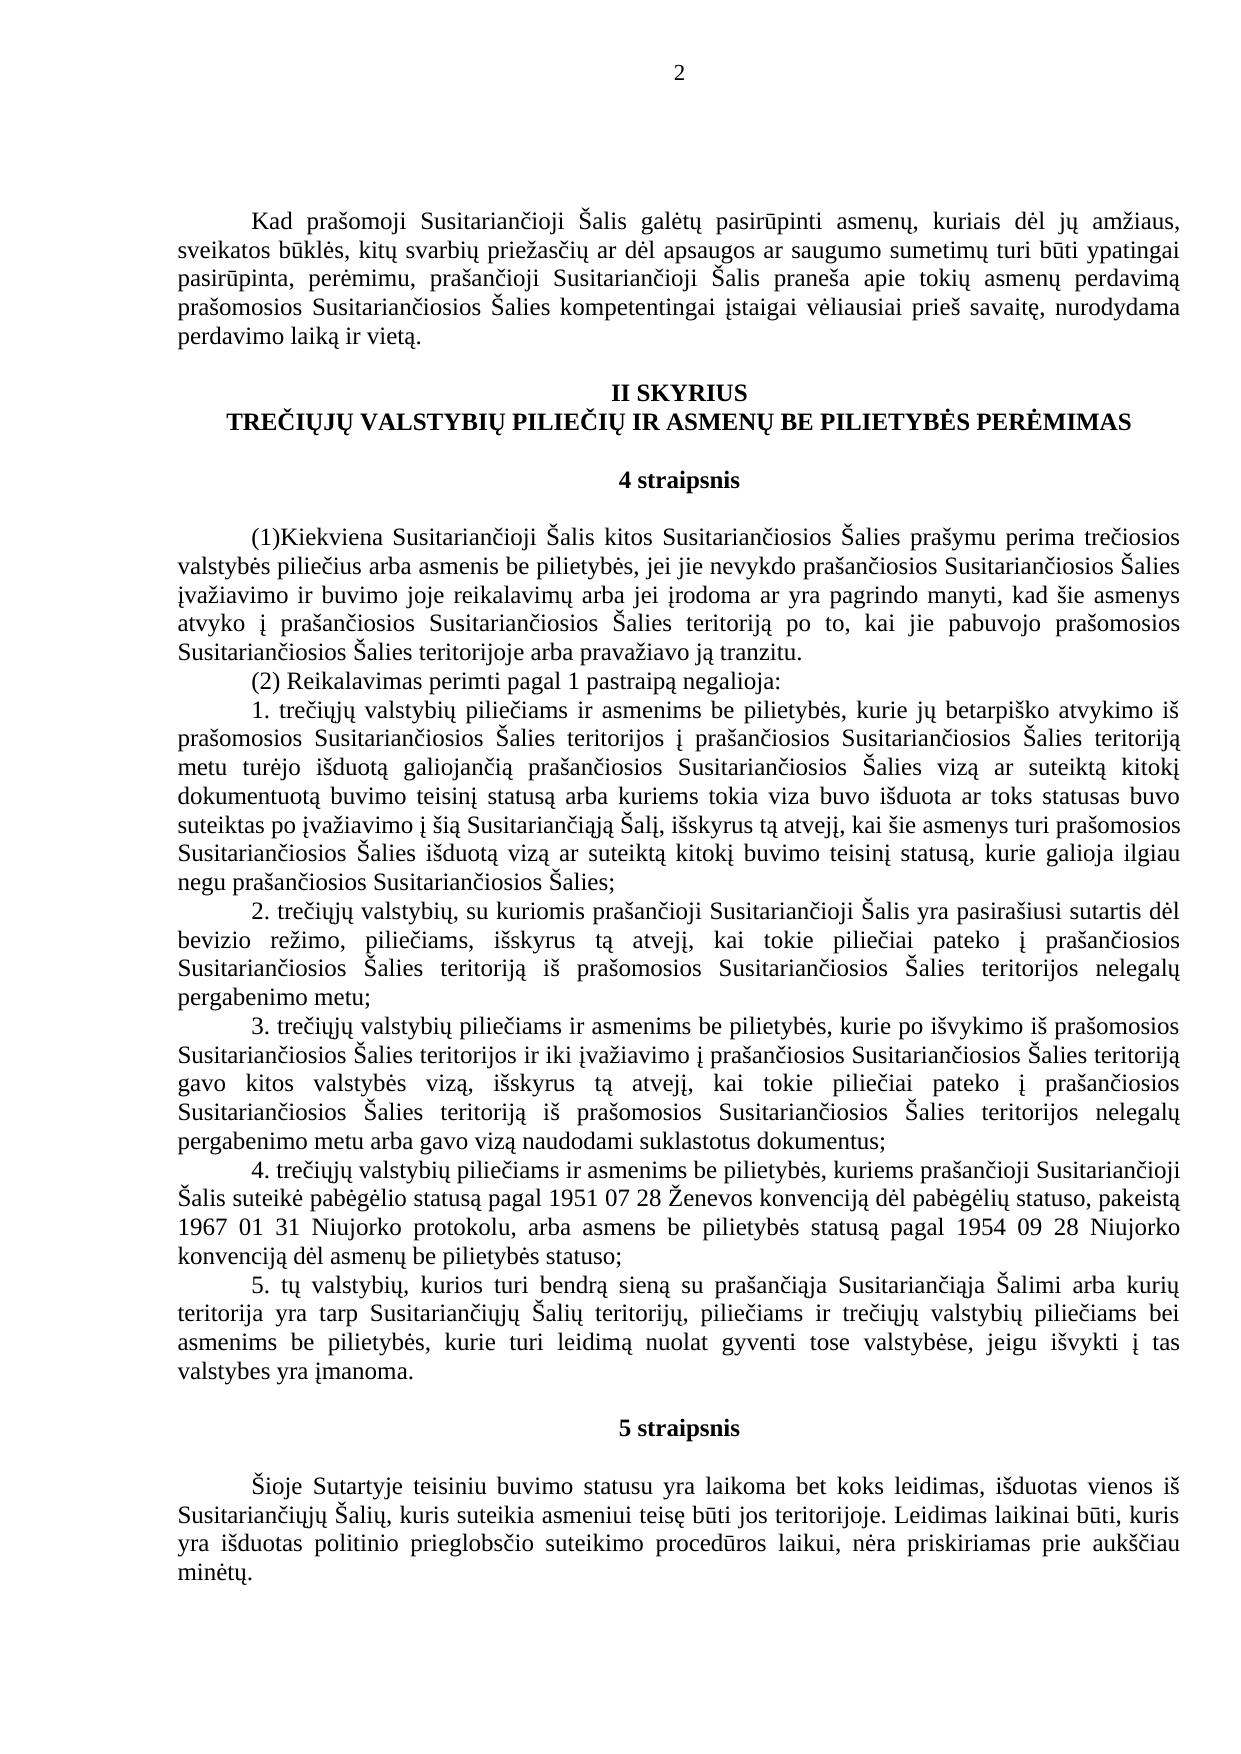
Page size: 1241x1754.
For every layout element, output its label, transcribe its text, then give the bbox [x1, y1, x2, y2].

text 5. tų valstybių, kurios turi bendrą sieną su prašančiąja Susitariančiąja Šalimi arba kurių teritorija yra tarp Susitariančiųjų Šalių teritorijų, piliečiams ir trečiųjų valstybių piliečiams bei asmenims be pilietybės, kurie turi leidimą nuolat gyventi tose valstybėse, jeigu išvykti į tas valstybes yra įmanoma. [177, 1270, 1181, 1385]
text 1. trečiųjų valstybių piliečiams ir asmenims be pilietybės, kurie jų betarpiško atvykimo iš prašomosios Susitariančiosios Šalies teritorijos į prašančiosios Susitariančiosios Šalies teritoriją metu turėjo išduotą galiojančią prašančiosios Susitariančiosios Šalies vizą ar suteiktą kitokį dokumentuotą buvimo teisinį statusą arba kuriems tokia viza buvo išduota ar toks statusas buvo suteiktas po įvažiavimo į šią Susitariančiąją Šalį, išskyrus tą atvejį, kai šie asmenys turi prašomosios Susitariančiosios Šalies išduotą vizą ar suteiktą kitokį buvimo teisinį statusą, kurie galioja ilgiau negu prašančiosios Susitariančiosios Šalies; [177, 695, 1181, 896]
text Kad prašomoji Susitariančioji Šalis galėtų pasirūpinti asmenų, kuriais dėl jų amžiaus, sveikatos būklės, kitų svarbių priežasčių ar dėl apsaugos ar saugumo sumetimų turi būti ypatingai pasirūpinta, perėmimu, prašančioji Susitariančioji Šalis praneša apie tokių asmenų perdavimą prašomosios Susitariančiosios Šalies kompetentingai įstaigai vėliausiai prieš savaitę, nurodydama perdavimo laiką ir vietą. [177, 206, 1181, 350]
text 2. trečiųjų valstybių, su kuriomis prašančioji Susitariančioji Šalis yra pasirašiusi sutartis dėl bevizio režimo, piliečiams, išskyrus tą atvejį, kai tokie piliečiai pateko į prašančiosios Susitariančiosios Šalies teritoriją iš prašomosios Susitariančiosios Šalies teritorijos nelegalų pergabenimo metu; [177, 896, 1181, 1011]
text 4. trečiųjų valstybių piliečiams ir asmenims be pilietybės, kuriems prašančioji Susitariančioji Šalis suteikė pabėgėlio statusą pagal 1951 07 28 Ženevos konvenciją dėl pabėgėlių statuso, pakeistą 1967 01 31 Niujorko protokolu, arba asmens be pilietybės statusą pagal 1954 09 28 Niujorko konvenciją dėl asmenų be pilietybės statuso; [177, 1155, 1181, 1270]
text 5 straipsnis [177, 1413, 1181, 1442]
text II Skyrius [177, 378, 1181, 407]
text Šioje Sutartyje teisiniu buvimo statusu yra laikoma bet koks leidimas, išduotas vienos iš Susitariančiųjų Šalių, kuris suteikia asmeniui teisę būti jos teritorijoje. Leidimas laikinai būti, kuris yra išduotas politinio prieglobsčio suteikimo procedūros laikui, nėra priskiriamas prie aukščiau minėtų. [177, 1471, 1181, 1586]
text Trečiųjų valstybių piliečių ir asmenų be pilietybės perėmimas [177, 407, 1181, 436]
text (2) Reikalavimas perimti pagal 1 pastraipą negalioja: [177, 666, 1181, 695]
text (1)Kiekviena Susitariančioji Šalis kitos Susitariančiosios Šalies prašymu perima trečiosios valstybės piliečius arba asmenis be pilietybės, jei jie nevykdo prašančiosios Susitariančiosios Šalies įvažiavimo ir buvimo joje reikalavimų arba jei įrodoma ar yra pagrindo manyti, kad šie asmenys atvyko į prašančiosios Susitariančiosios Šalies teritoriją po to, kai jie pabuvojo prašomosios Susitariančiosios Šalies teritorijoje arba pravažiavo ją tranzitu. [177, 522, 1181, 666]
text 3. trečiųjų valstybių piliečiams ir asmenims be pilietybės, kurie po išvykimo iš prašomosios Susitariančiosios Šalies teritorijos ir iki įvažiavimo į prašančiosios Susitariančiosios Šalies teritoriją gavo kitos valstybės vizą, išskyrus tą atvejį, kai tokie piliečiai pateko į prašančiosios Susitariančiosios Šalies teritoriją iš prašomosios Susitariančiosios Šalies teritorijos nelegalų pergabenimo metu arba gavo vizą naudodami suklastotus dokumentus; [177, 1011, 1181, 1155]
text 4 straipsnis [177, 465, 1181, 493]
